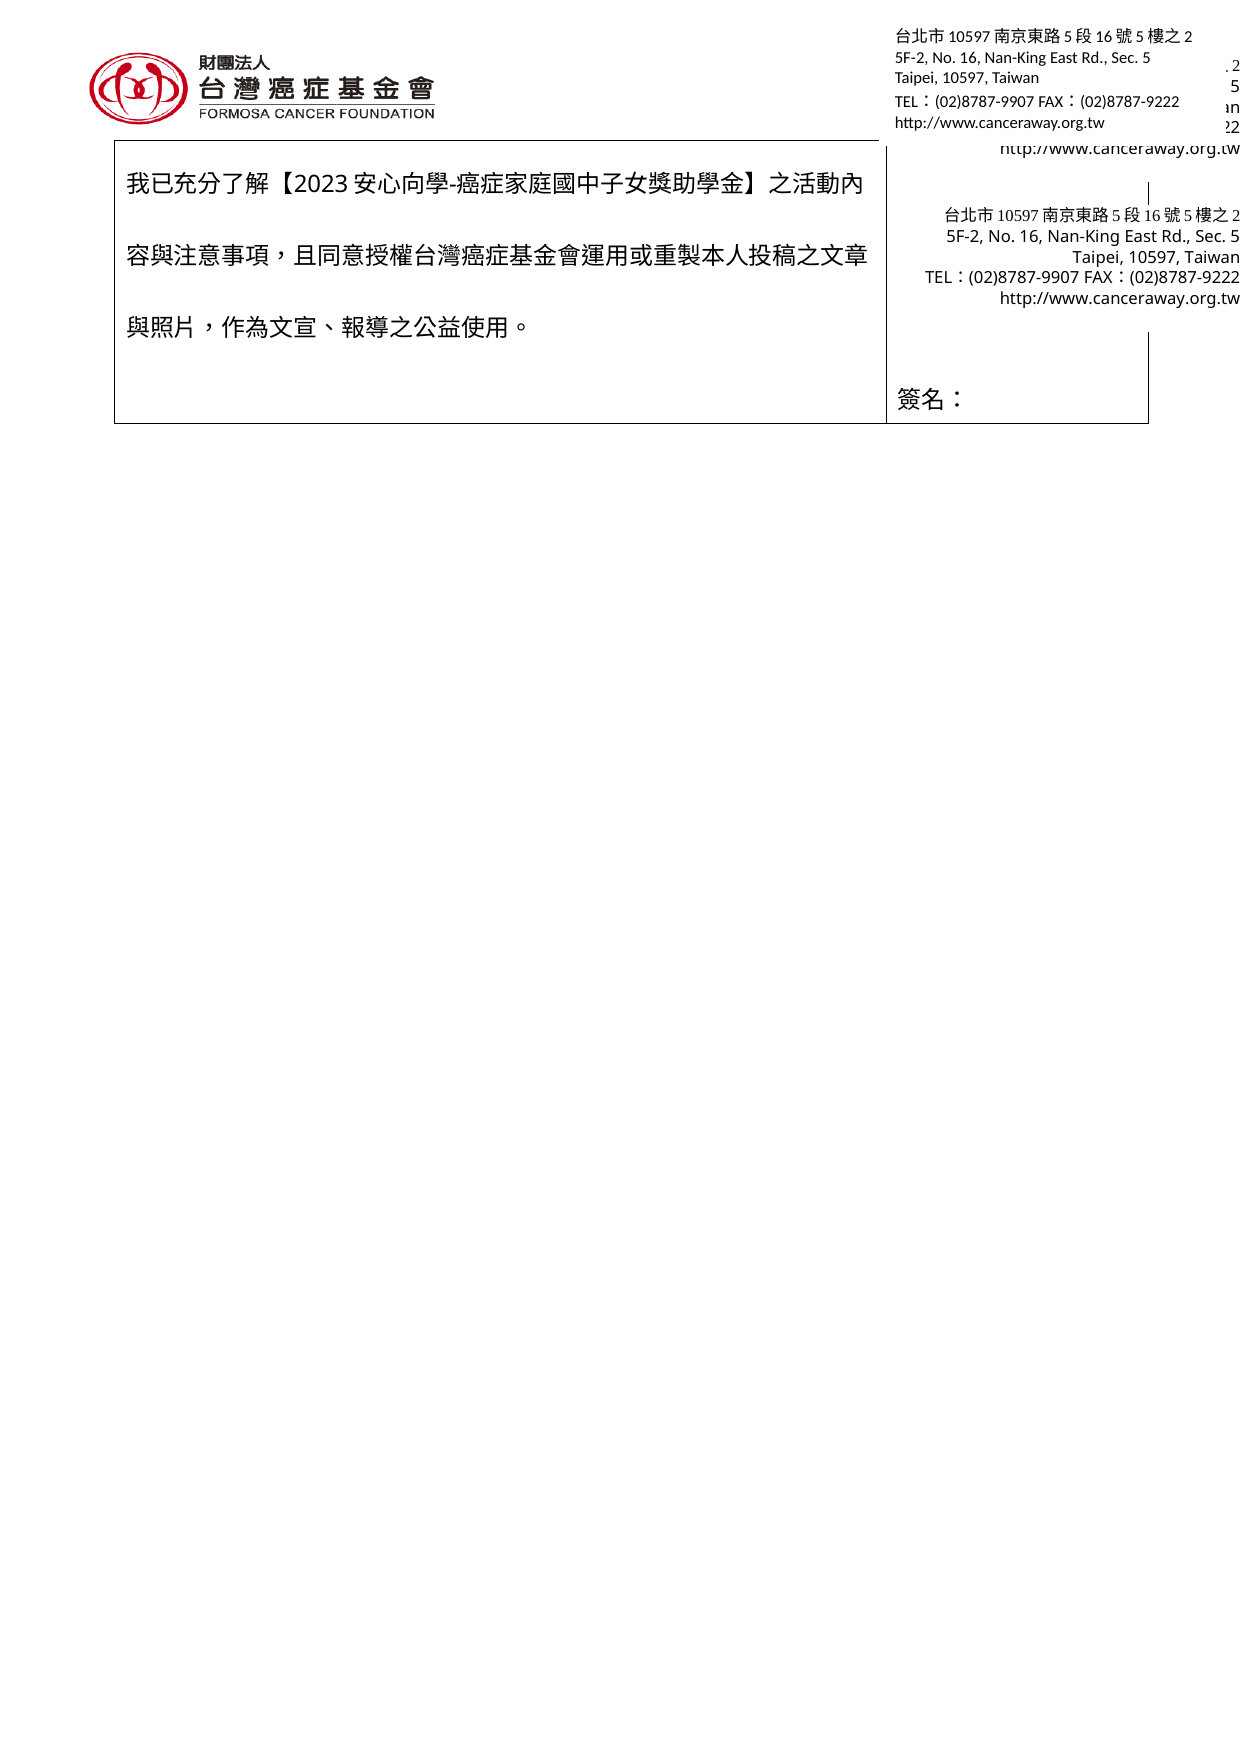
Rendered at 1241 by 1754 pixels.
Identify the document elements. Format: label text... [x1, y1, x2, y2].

table_cell 簽名： [887, 146, 1148, 423]
table_cell 我已充分了解【2023安心向學-癌症家庭國中子女獎助學金】之活動內容與注意事項，且同意授權台灣癌症基金會運用或重製本人投稿之文章與照片，作為文宣、報導之公益使用。 [115, 141, 886, 423]
